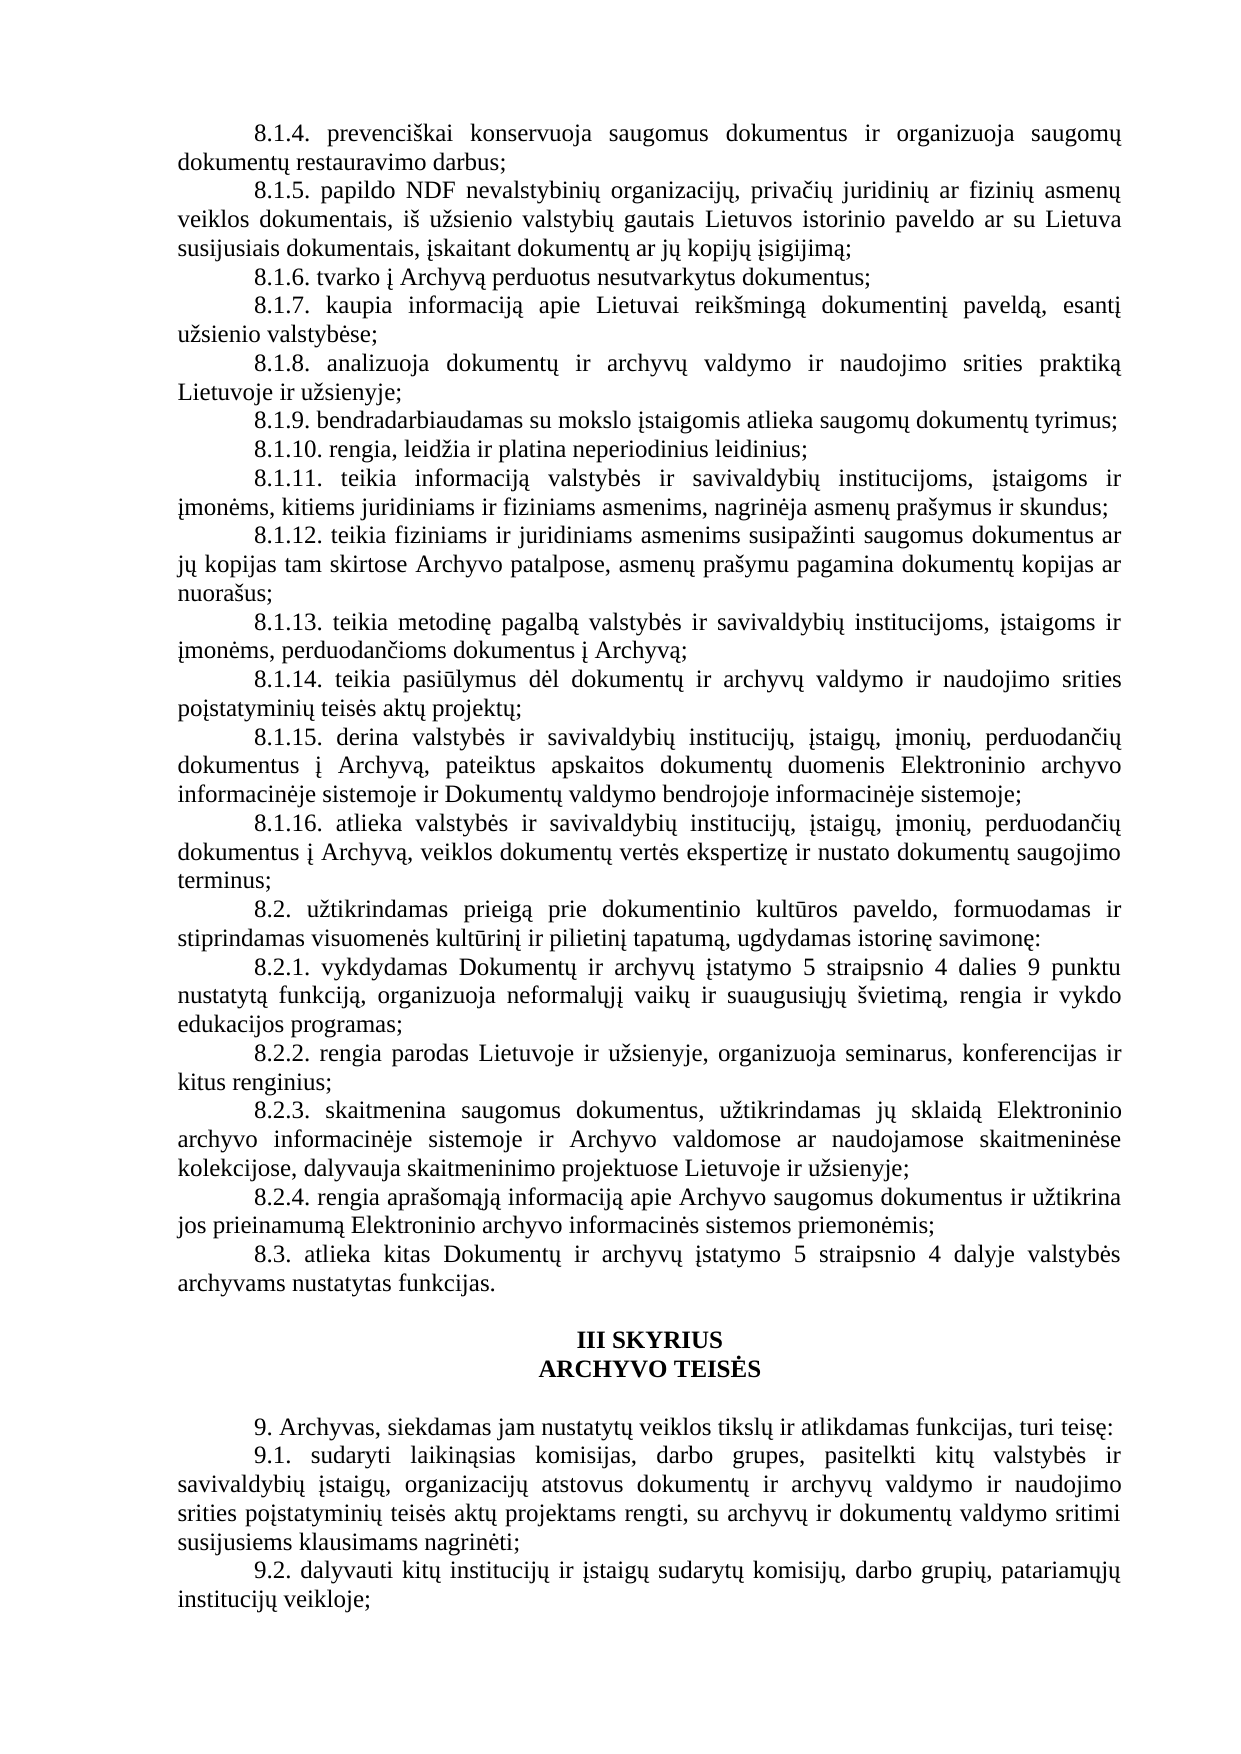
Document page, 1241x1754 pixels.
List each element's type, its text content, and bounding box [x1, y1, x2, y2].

text 8.3. atlieka kitas Dokumentų ir archyvų įstatymo 5 straipsnio 4 dalyje valstybės archyvams nustatytas funkcijas. [177, 1239, 1122, 1297]
text 8.1.9. bendradarbiaudamas su mokslo įstaigomis atlieka saugomų dokumentų tyrimus; [177, 406, 1122, 434]
text 8.1.13. teikia metodinę pagalbą valstybės ir savivaldybių institucijoms, įstaigoms ir įmonėms, perduodančioms dokumentus į Archyvą; [177, 607, 1122, 664]
text 8.1.15. derina valstybės ir savivaldybių institucijų, įstaigų, įmonių, perduodančių dokumentus į Archyvą, pateiktus apskaitos dokumentų duomenis Elektroninio archyvo informacinėje sistemoje ir Dokumentų valdymo bendrojoje informacinėje sistemoje; [177, 722, 1122, 808]
text 8.1.4. prevenciškai konservuoja saugomus dokumentus ir organizuoja saugomų dokumentų restauravimo darbus; [177, 118, 1122, 176]
text 8.2.4. rengia aprašomąją informaciją apie Archyvo saugomus dokumentus ir užtikrina jos prieinamumą Elektroninio archyvo informacinės sistemos priemonėmis; [177, 1182, 1122, 1239]
text 8.1.16. atlieka valstybės ir savivaldybių institucijų, įstaigų, įmonių, perduodančių dokumentus į Archyvą, veiklos dokumentų vertės ekspertizę ir nustato dokumentų saugojimo terminus; [177, 808, 1122, 894]
text 8.2.1. vykdydamas Dokumentų ir archyvų įstatymo 5 straipsnio 4 dalies 9 punktu nustatytą funkciją, organizuoja neformalųjį vaikų ir suaugusiųjų švietimą, rengia ir vykdo edukacijos programas; [177, 952, 1122, 1038]
text 8.1.12. teikia fiziniams ir juridiniams asmenims susipažinti saugomus dokumentus ar jų kopijas tam skirtose Archyvo patalpose, asmenų prašymu pagamina dokumentų kopijas ar nuorašus; [177, 521, 1122, 607]
text 9.1. sudaryti laikinąsias komisijas, darbo grupes, pasitelkti kitų valstybės ir savivaldybių įstaigų, organizacijų atstovus dokumentų ir archyvų valdymo ir naudojimo srities poįstatyminių teisės aktų projektams rengti, su archyvų ir dokumentų valdymo sritimi susijusiems klausimams nagrinėti; [177, 1441, 1122, 1556]
text 8.2. užtikrindamas prieigą prie dokumentinio kultūros paveldo, formuodamas ir stiprindamas visuomenės kultūrinį ir pilietinį tapatumą, ugdydamas istorinę savimonę: [177, 894, 1122, 952]
text 9. Archyvas, siekdamas jam nustatytų veiklos tikslų ir atlikdamas funkcijas, turi teisę: [177, 1412, 1122, 1441]
text 8.1.11. teikia informaciją valstybės ir savivaldybių institucijoms, įstaigoms ir įmonėms, kitiems juridiniams ir fiziniams asmenims, nagrinėja asmenų prašymus ir skundus; [177, 463, 1122, 521]
text 8.1.8. analizuoja dokumentų ir archyvų valdymo ir naudojimo srities praktiką Lietuvoje ir užsienyje; [177, 348, 1122, 406]
text 8.1.7. kaupia informaciją apie Lietuvai reikšmingą dokumentinį paveldą, esantį užsienio valstybėse; [177, 291, 1122, 348]
text 8.1.6. tvarko į Archyvą perduotus nesutvarkytus dokumentus; [177, 262, 1122, 291]
text ARCHYVO TEISĖS [177, 1354, 1122, 1383]
text 9.2. dalyvauti kitų institucijų ir įstaigų sudarytų komisijų, darbo grupių, patariamųjų institucijų veikloje; [177, 1556, 1122, 1613]
text 8.1.14. teikia pasiūlymus dėl dokumentų ir archyvų valdymo ir naudojimo srities poįstatyminių teisės aktų projektų; [177, 664, 1122, 722]
text 8.2.3. skaitmenina saugomus dokumentus, užtikrindamas jų sklaidą Elektroninio archyvo informacinėje sistemoje ir Archyvo valdomose ar naudojamose skaitmeninėse kolekcijose, dalyvauja skaitmeninimo projektuose Lietuvoje ir užsienyje; [177, 1096, 1122, 1182]
text 8.1.10. rengia, leidžia ir platina neperiodinius leidinius; [177, 434, 1122, 463]
text III SKYRIUS [177, 1326, 1122, 1354]
text 8.1.5. papildo NDF nevalstybinių organizacijų, privačių juridinių ar fizinių asmenų veiklos dokumentais, iš užsienio valstybių gautais Lietuvos istorinio paveldo ar su Lietuva susijusiais dokumentais, įskaitant dokumentų ar jų kopijų įsigijimą; [177, 176, 1122, 262]
text 8.2.2. rengia parodas Lietuvoje ir užsienyje, organizuoja seminarus, konferencijas ir kitus renginius; [177, 1038, 1122, 1096]
